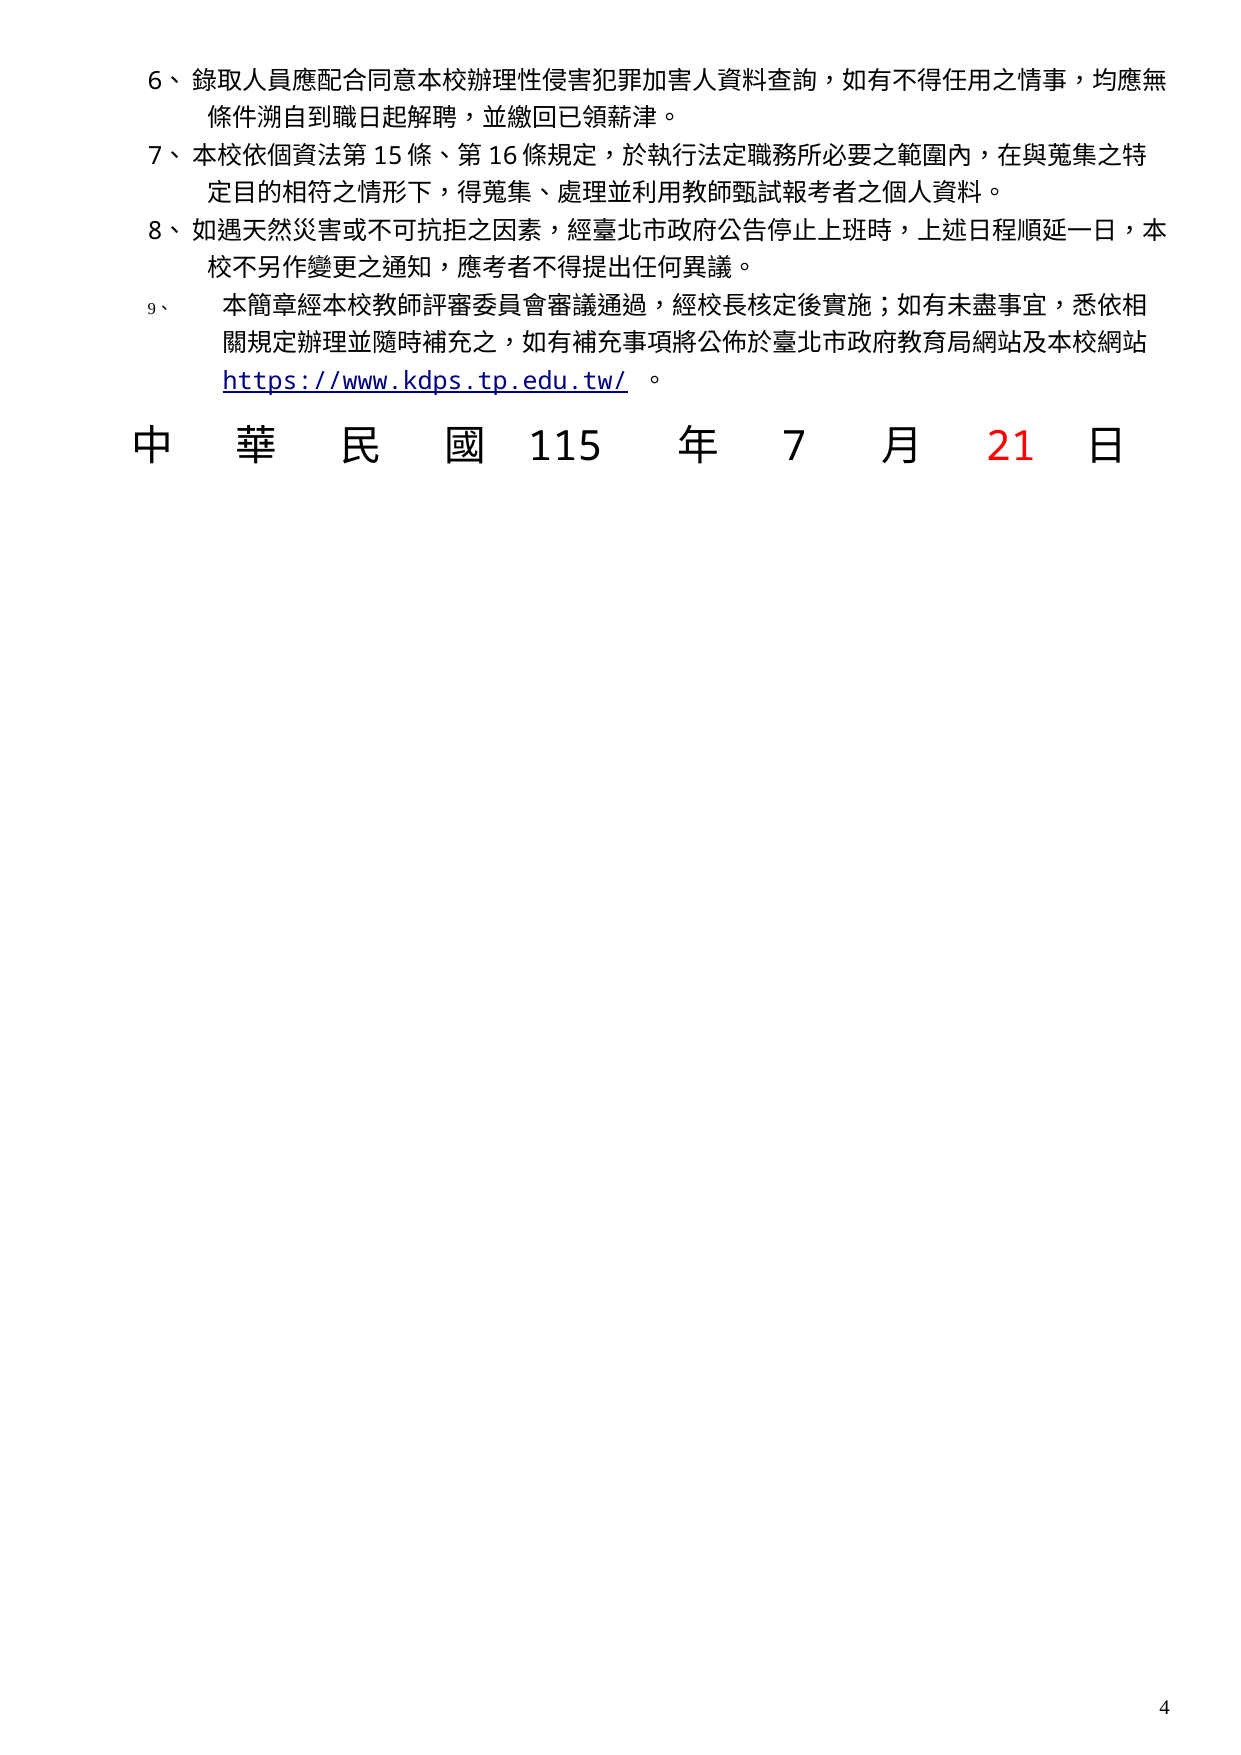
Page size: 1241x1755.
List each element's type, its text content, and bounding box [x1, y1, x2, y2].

list 本校依個資法第15條、第16條規定，於執行法定職務所必要之範圍內，在與蒐集之特定目的相符之情形下，得蒐集、處理並利用教師甄試報考者之個人資料。 [147, 134, 1169, 209]
text 中 華 民 國 115 年 7 月 21 日 [89, 430, 1169, 467]
list 本簡章經本校教師評審委員會審議通過，經校長核定後實施；如有未盡事宜，悉依相關規定辦理並隨時補充之，如有補充事項將公佈於臺北市政府教育局網站及本校網站https://www.kdps.tp.edu.tw/ 。 [147, 284, 1169, 397]
list 錄取人員應配合同意本校辦理性侵害犯罪加害人資料查詢，如有不得任用之情事，均應無條件溯自到職日起解聘，並繳回已領薪津。 [147, 59, 1169, 134]
list 如遇天然災害或不可抗拒之因素，經臺北市政府公告停止上班時，上述日程順延一日，本校不另作變更之通知，應考者不得提出任何異議。 [147, 209, 1169, 284]
